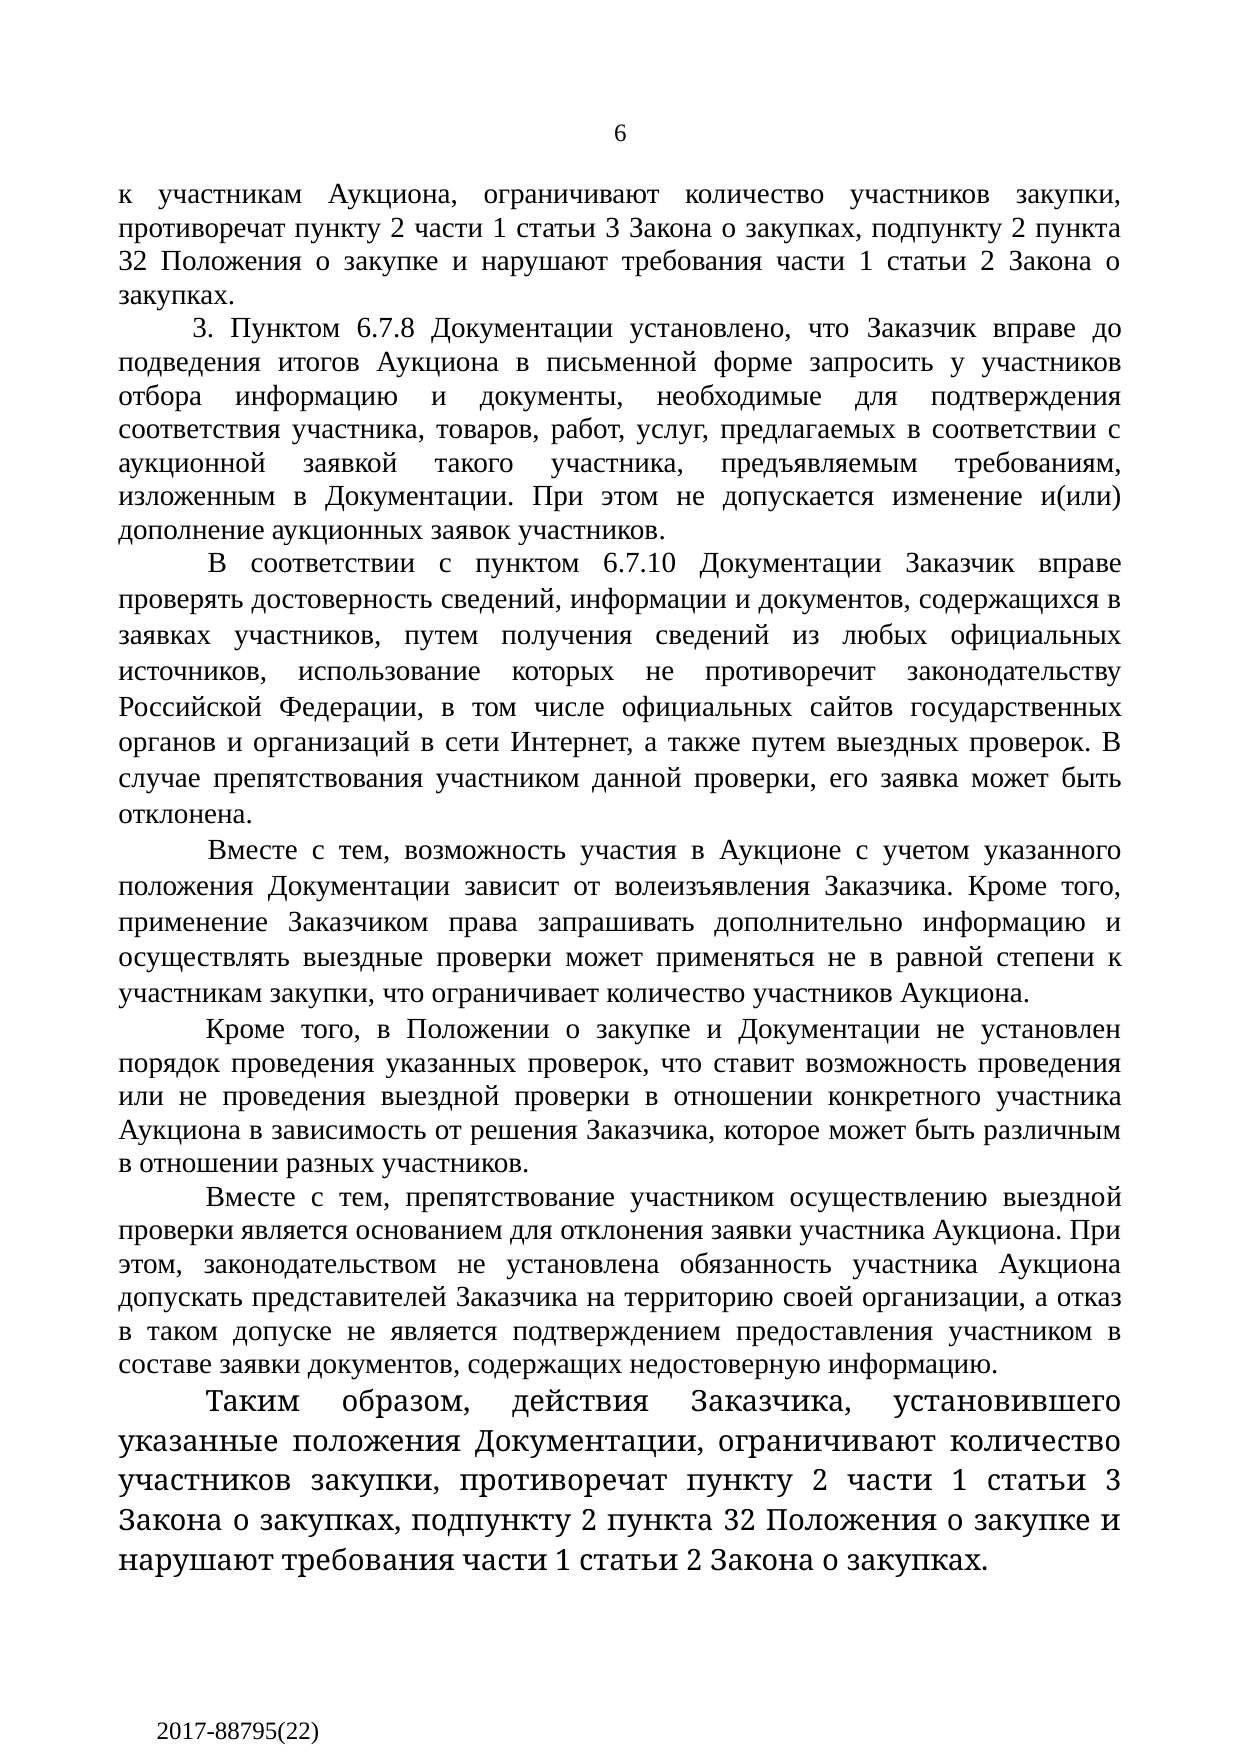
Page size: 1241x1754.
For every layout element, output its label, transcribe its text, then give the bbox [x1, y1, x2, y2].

text Вместе с тем, препятствование участником осуществлению выездной проверки является основанием для отклонения заявки участника Аукциона. При этом, законодательством не установлена обязанность участника Аукциона допускать представителей Заказчика на территорию своей организации, а отказ в таком допуске не является подтверждением предоставления участником в составе заявки документов, содержащих недостоверную информацию. [118, 1179, 1122, 1380]
text В соответствии с пунктом 6.7.10 Документации Заказчик вправе проверять достоверность сведений, информации и документов, содержащихся в заявках участников, путем получения сведений из любых официальных источников, использование которых не противоречит законодательству Российской Федерации, в том числе официальных сайтов государственных органов и организаций в сети Интернет, а также путем выездных проверок. В случае препятствования участником данной проверки, его заявка может быть отклонена. [118, 545, 1122, 830]
text Кроме того, в Положении о закупке и Документации не установлен порядок проведения указанных проверок, что ставит возможность проведения или не проведения выездной проверки в отношении конкретного участника Аукциона в зависимость от решения Заказчика, которое может быть различным в отношении разных участников. [118, 1011, 1122, 1179]
text Вместе с тем, возможность участия в Аукционе с учетом указанного положения Документации зависит от волеизъявления Заказчика. Кроме того, применение Заказчиком права запрашивать дополнительно информацию и осуществлять выездные проверки может применяться не в равной степени к участникам закупки, что ограничивает количество участников Аукциона. [118, 832, 1122, 1009]
text к участникам Аукциона, ограничивают количество участников закупки, противоречат пункту 2 части 1 статьи 3 Закона о закупках, подпункту 2 пункта 32 Положения о закупке и нарушают требования части 1 статьи 2 Закона о закупках. [118, 176, 1122, 311]
text 3. Пунктом 6.7.8 Документации установлено, что Заказчик вправе до подведения итогов Аукциона в письменной форме запросить у участников отбора информацию и документы, необходимые для подтверждения соответствия участника, товаров, работ, услуг, предлагаемых в соответствии с аукционной заявкой такого участника, предъявляемым требованиям, изложенным в Документации. При этом не допускается изменение и(или) дополнение аукционных заявок участников. [118, 311, 1122, 545]
text Таким образом, действия Заказчика, установившего указанные положения Документации, ограничивают количество участников закупки, противоречат пункту 2 части 1 статьи 3 Закона о закупках, подпункту 2 пункта 32 Положения о закупке и нарушают требования части 1 статьи 2 Закона о закупках. [118, 1380, 1122, 1578]
